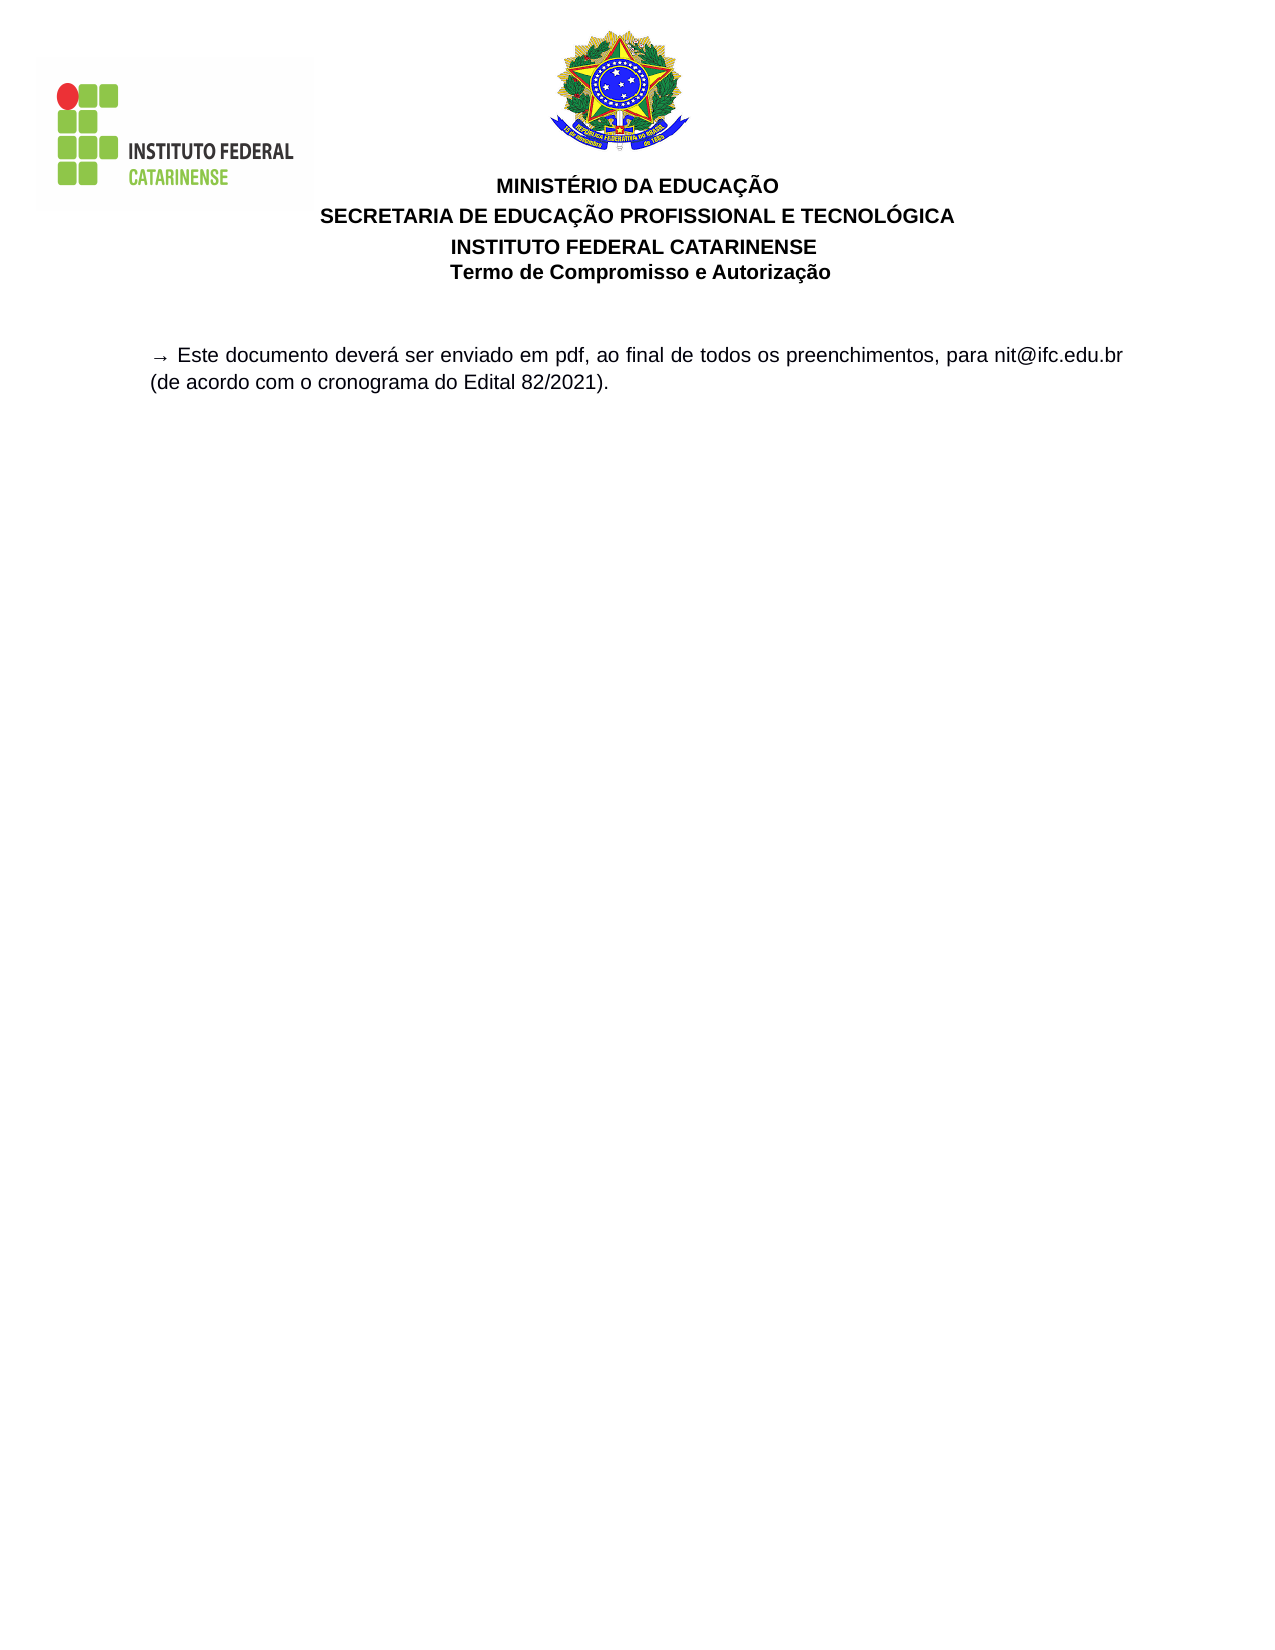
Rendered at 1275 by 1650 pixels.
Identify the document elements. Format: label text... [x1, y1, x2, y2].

text → Este documento deverá ser enviado em pdf, ao final de todos os preenchimentos, para nit@ifc.edu.br (de acordo com o cronograma do Edital 82/2021). [150, 341, 1125, 395]
picture [464, 19, 784, 175]
picture [36, 57, 314, 211]
